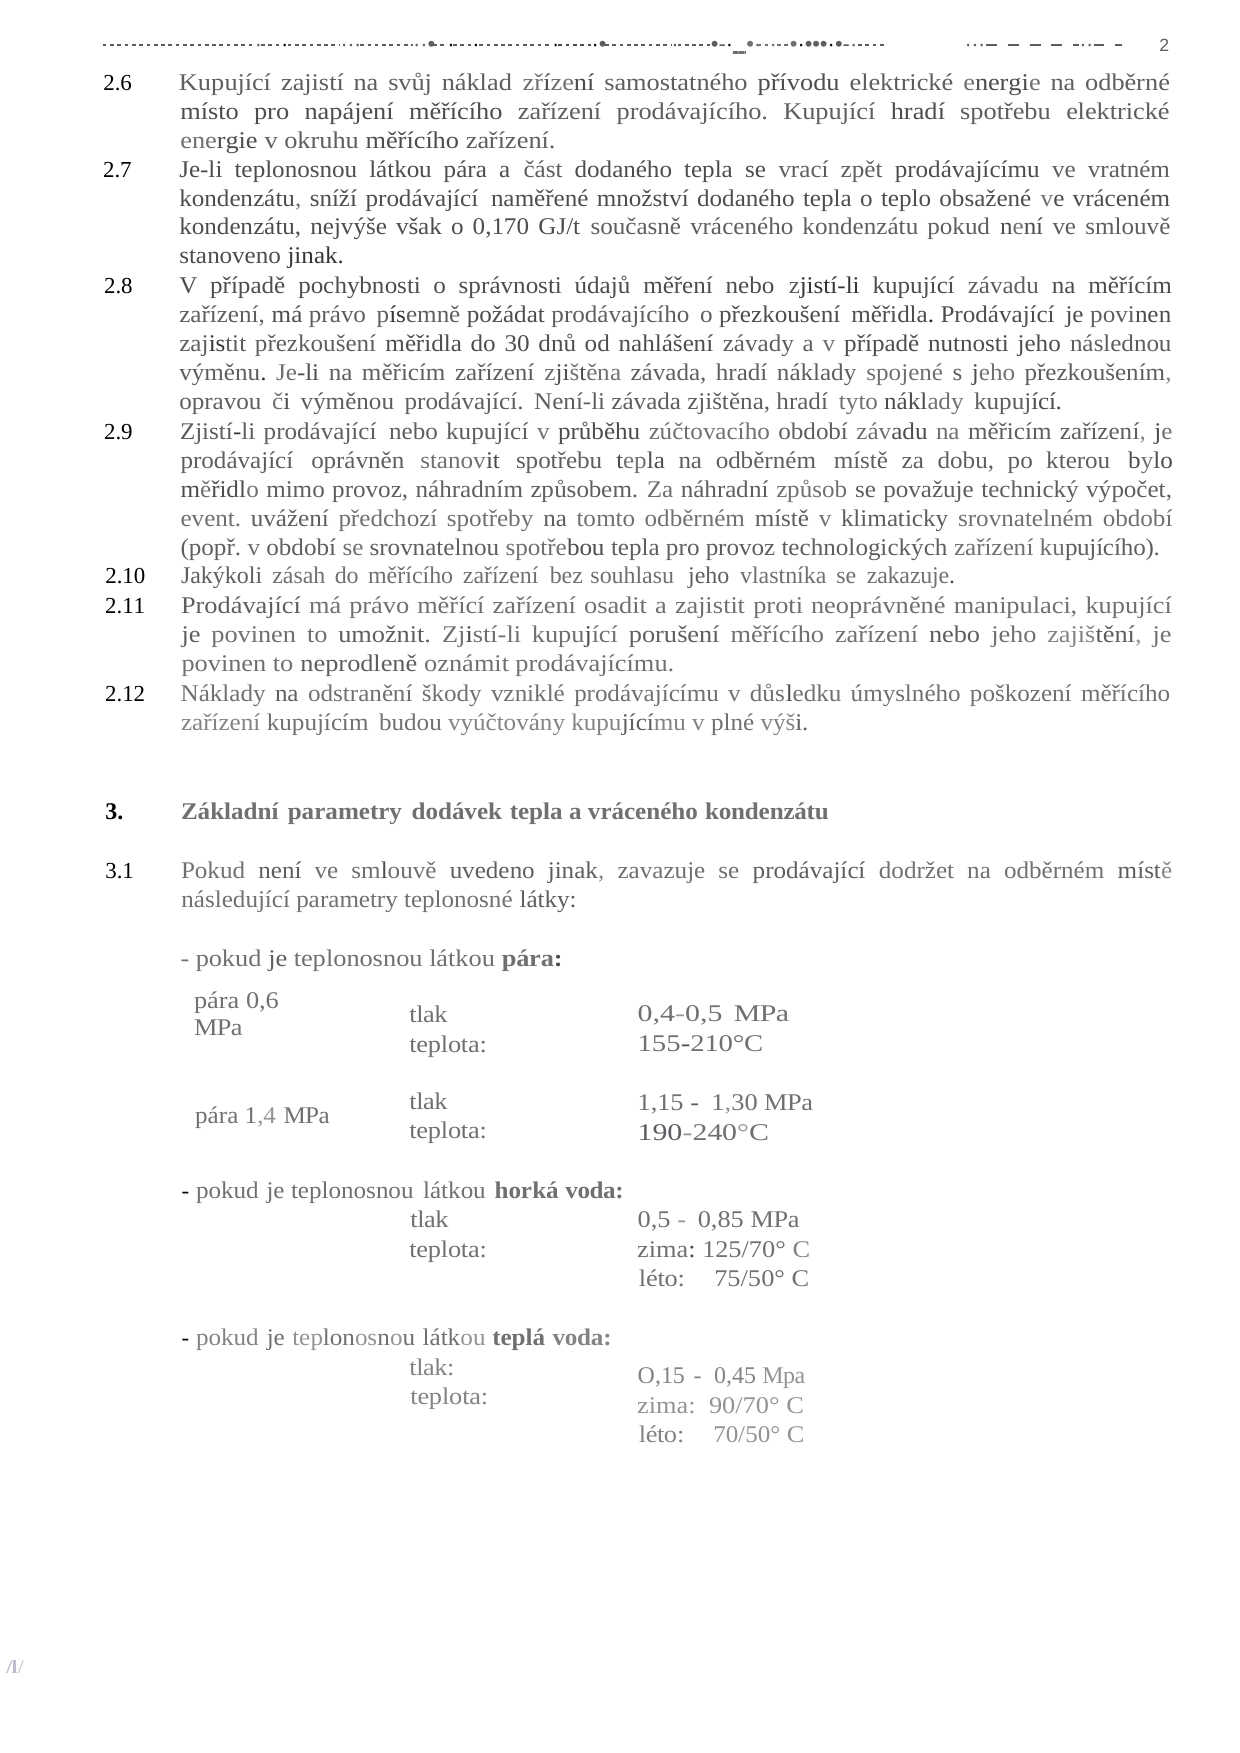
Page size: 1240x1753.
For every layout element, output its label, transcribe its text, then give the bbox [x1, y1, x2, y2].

text zima: 90/70° C léto: 70/50° C [637, 1391, 806, 1447]
list pokud je teplonosnou látkou horká voda: [181, 1176, 1183, 1203]
list Náklady na odstranění škody vzniklé prodávajícímu v důsledku úmyslného poškození měřícího zařízení kupujícím budou vyúčtovány kupujícímu v plné výši. [105, 679, 1171, 736]
text /l/ [6, 1656, 1183, 1678]
text tlak: teplota: [409, 1353, 489, 1409]
list Jakýkoli zásah do měřícího zařízení bez souhlasu jeho vlastníka se zakazuje. [105, 561, 1183, 589]
text tlak teplota: [409, 1000, 489, 1057]
text · · ··· ··• · · · ·• · •-·•· · •·•••·•-· ··· ·· 2 [254, 31, 1183, 56]
text 0,4-0,5 MPa [637, 999, 1183, 1027]
text pára 1,4 MPa [195, 1102, 332, 1129]
text pára 0,6 MPa [194, 986, 332, 1041]
text tlak teplota: [409, 1087, 489, 1144]
list V případě pochybnosti o správnosti údajů měření nebo zjistí-li kupující závadu na měřícím zařízení, má právo písemně požádat prodávajícího o přezkoušení měřidla. Prodávající je povi­nen zajistit přezkoušení měřidla do 30 dnů od nahlášení závady a v případě nutnosti jeho následnou výměnu. Je-li na měřicím zařízení zjištěna závada, hradí náklady spojené s jeho přezkoušením, opravou či výměnou prodávající. Není-li závada zjištěna, hradí tyto náklady kupující. [104, 271, 1172, 414]
text - pokud je teplonosnou látkou pára: [180, 944, 1183, 971]
list Prodávající má právo měřící zařízení osadit a zajistit proti neoprávněné manipulaci, kupující je povinen to umožnit. Zjistí-li kupující porušení měřícího zařízení nebo jeho zajištění, je povinen to neprodleně oznámit prodávajícímu. [105, 592, 1172, 677]
list pokud je teplonosnou látkou teplá voda: [181, 1323, 619, 1351]
text 155-210°C [637, 1029, 1183, 1057]
list Je-li teplonosnou látkou pára a část dodaného tepla se vrací zpět prodávajícímu ve vratném kondenzátu, sníží prodávající naměřené množství dodaného tepla o teplo obsažené ve vráceném kondenzátu, nejvýše však o 0,170 GJ/t současně vráceného kondenzátu pokud není ve smlouvě stanoveno jinak. [103, 155, 1170, 269]
text teplota: zima: 125/70° C léto: 75/50° C [409, 1235, 811, 1291]
text 190-240°C [637, 1118, 1183, 1146]
list Základní parametry dodávek tepla a vráceného kondenzátu [105, 797, 1183, 824]
list Zjistí-li prodávající nebo kupující v průběhu zúčtovacího období závadu na měřicím zařízení, je prodávající oprávněn stanovit spotřebu tepla na odběrném místě za dobu, po kterou bylo měřidlo mimo provoz, náhradním způsobem. Za náhradní způsob se považuje technický výpočet, event. uvážení předchozí spotřeby na tomto odběrném místě v klimaticky srovnatelném období (popř. v období se srovnatelnou spotřebou tepla pro provoz technologických zařízení ku­pujícího). [104, 417, 1173, 560]
list Kupující zajistí na svůj náklad zřízení samostatného přívodu elektrické energie na odběrné místo pro napájení měřícího zařízení prodávajícího. Kupující hradí spotřebu elektrické energie v okruhu měřícího zařízení. [103, 68, 1170, 153]
text 1,15 - 1,30 MPa [637, 1088, 1183, 1116]
text tlak 0,5 - 0,85 MPa [410, 1205, 1183, 1233]
text O,15 - 0,45 Mpa [637, 1361, 1183, 1389]
list Pokud není ve smlouvě uvedeno jinak, zavazuje se prodávající dodržet na odběrném místě následující parametry teplonosné látky: [105, 856, 1172, 913]
